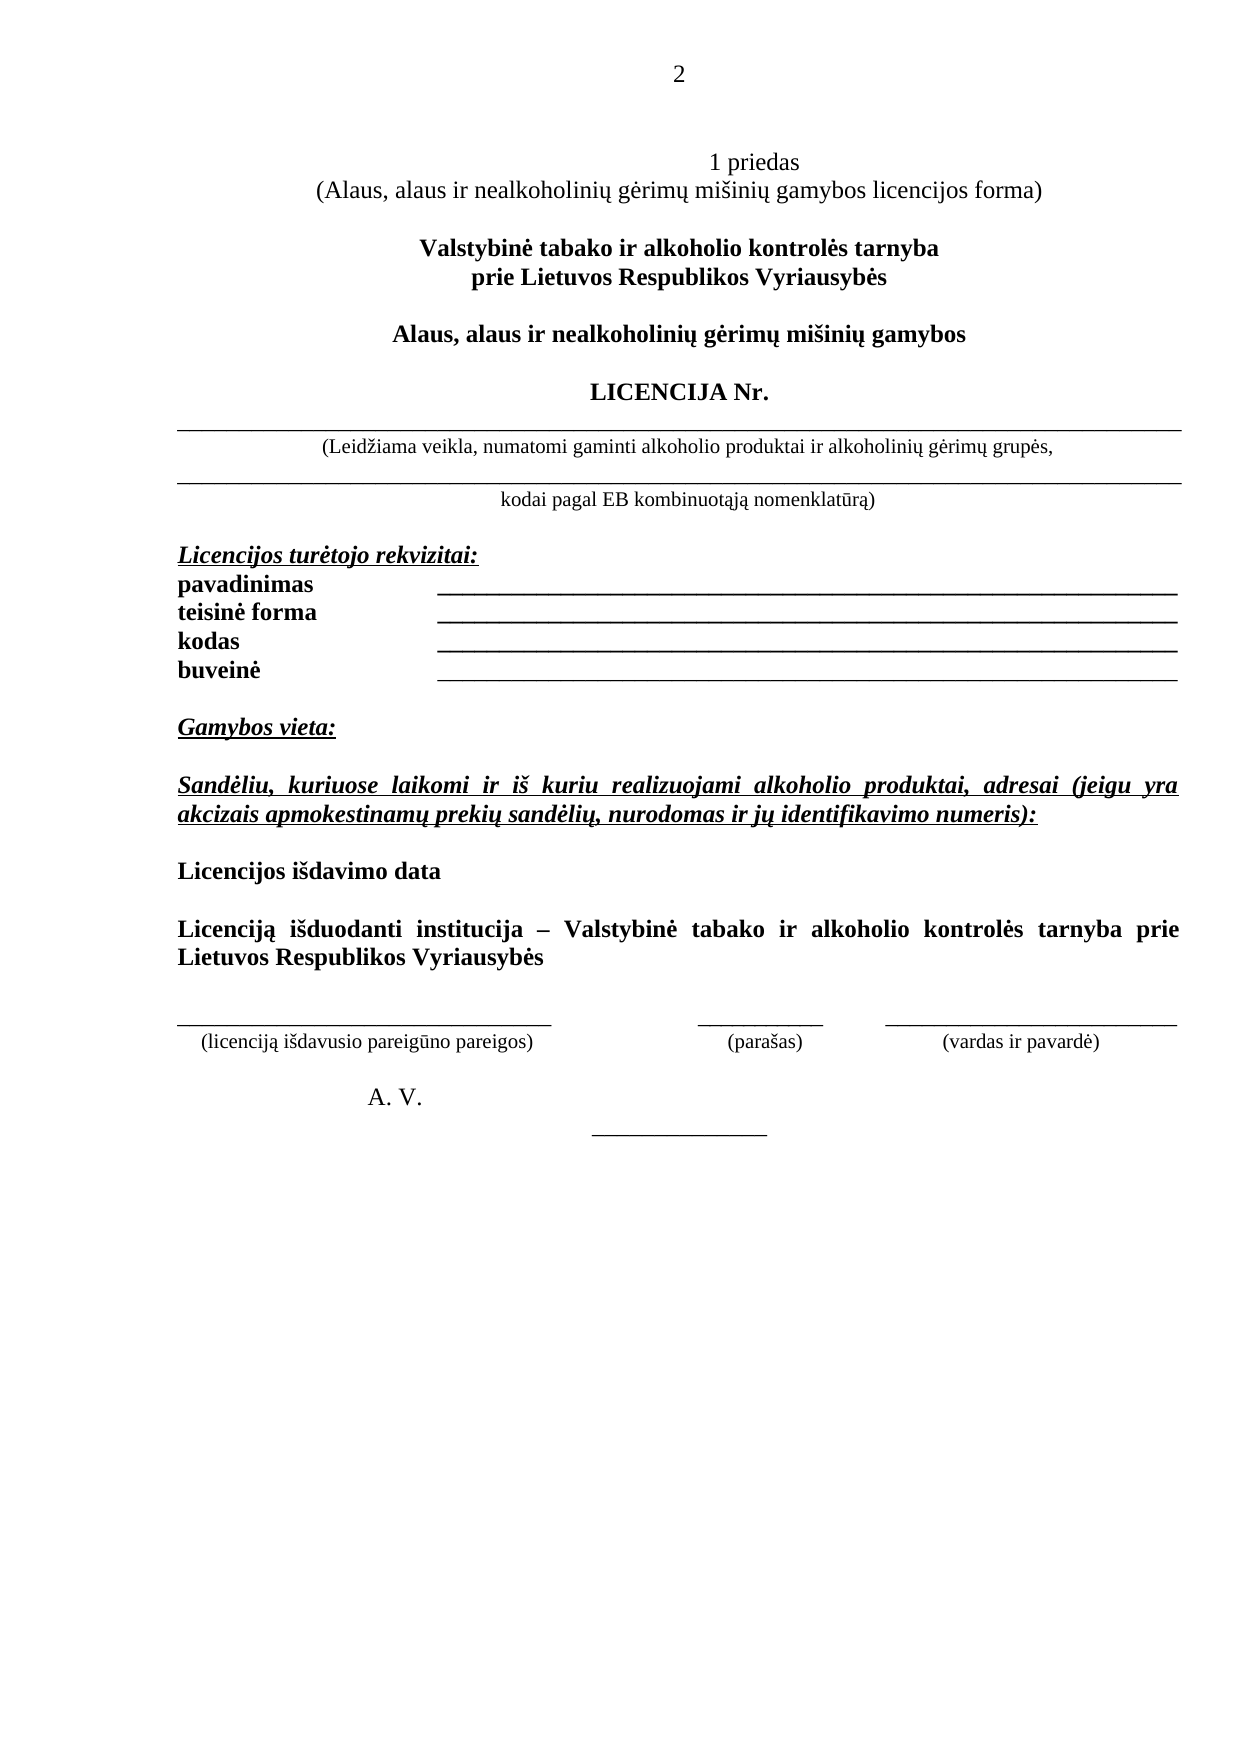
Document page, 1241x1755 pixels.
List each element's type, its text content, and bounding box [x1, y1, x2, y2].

text kodai pagal EB kombinuotąją nomenklatūrą) [177, 487, 1181, 511]
text kodas [177, 626, 1181, 655]
text Valstybinė tabako ir alkoholio kontrolės tarnyba [177, 233, 1181, 262]
text teisinė forma [177, 597, 1181, 626]
text Licencijos išdavimo data [177, 856, 1181, 885]
text Licenciją išduodanti institucija – Valstybinė tabako ir alkoholio kontrolės tarnyba prie Lietuvos Respublikos Vyriausybės [177, 914, 1181, 971]
text Alaus, alaus ir nealkoholinių gėrimų mišinių gamybos [177, 319, 1181, 348]
text 1 priedas [177, 147, 1181, 176]
text pavadinimas [177, 569, 1181, 597]
text (Leidžiama veikla, numatomi gaminti alkoholio produktai ir alkoholinių gėrimų grupės, [177, 434, 1181, 458]
text Gamybos vieta: [177, 712, 1181, 741]
text ______________ [177, 1110, 1181, 1139]
text buveinė [177, 655, 1181, 684]
text prie Lietuvos Respublikos Vyriausybės [177, 262, 1181, 291]
text Sandėliu, kuriuose laikomi ir iš kuriu realizuojami alkoholio produktai, adresai (jeigu yra akcizais apmokestinamų prekių sandėlių, nurodomas ir jų identifikavimo numeris): [177, 770, 1181, 827]
text (licenciją išdavusio pareigūno pareigos) (parašas) (vardas ir pavardė) [177, 1029, 1181, 1053]
text Licencijos turėtojo rekvizitai: [177, 540, 1181, 569]
text (Alaus, alaus ir nealkoholinių gėrimų mišinių gamybos licencijos forma) [177, 176, 1181, 204]
text LICENCIJA Nr. [177, 377, 1181, 406]
text A. V. [177, 1082, 1181, 1110]
